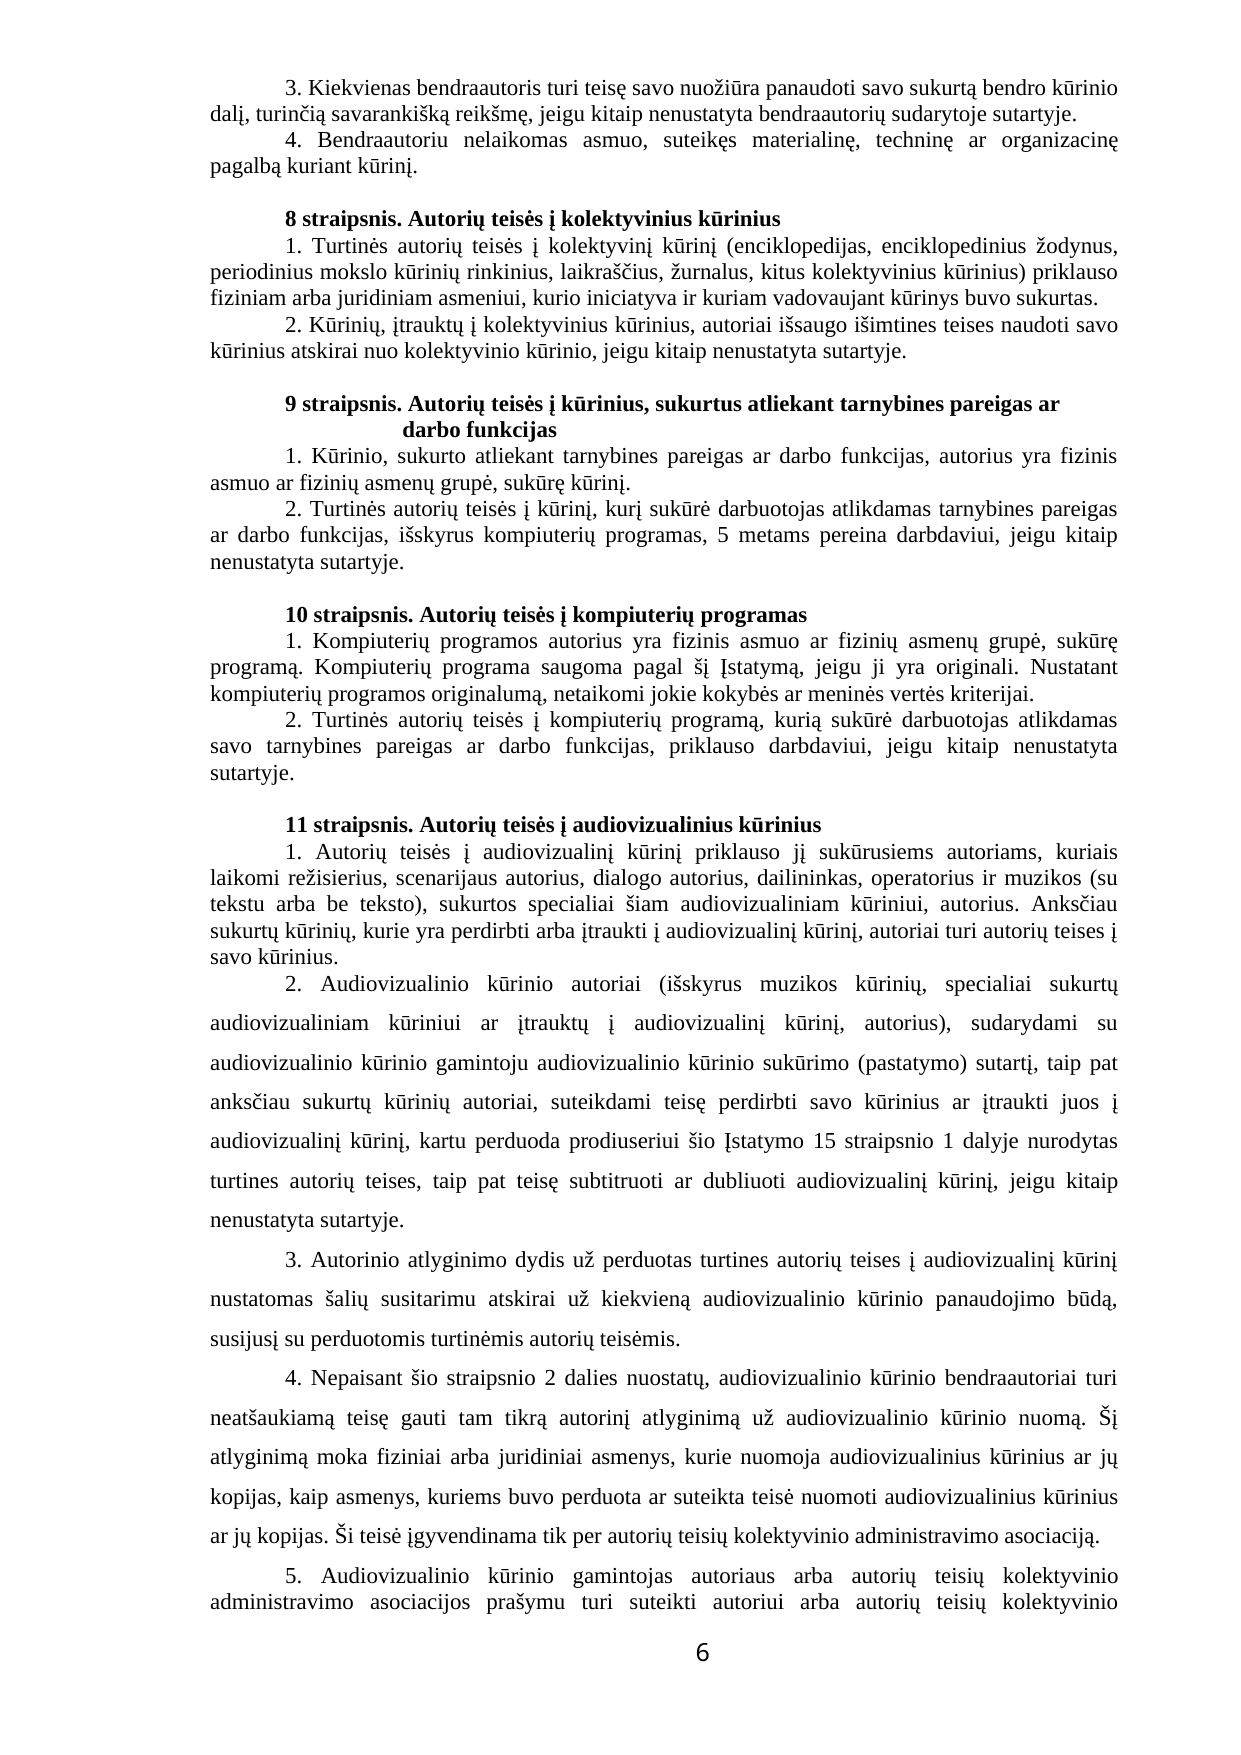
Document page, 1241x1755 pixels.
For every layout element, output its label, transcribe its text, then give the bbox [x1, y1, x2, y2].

text 1. Kūrinio, sukurto atliekant tarnybines pareigas ar darbo funkcijas, autorius yra fizinis asmuo ar fizinių asmenų grupė, sukūrę kūrinį. [210, 442, 1119, 495]
text 8 straipsnis. Autorių teisės į kolektyvinius kūrinius [210, 205, 1119, 232]
text 9 straipsnis. Autorių teisės į kūrinius, sukurtus atliekant tarnybines pareigas ar [285, 390, 1119, 416]
text 2. Audiovizualinio kūrinio autoriai (išskyrus muzikos kūrinių, specialiai sukurtų audiovizualiniam kūriniui ar įtrauktų į audiovizualinį kūrinį, autorius), sudarydami su audiovizualinio kūrinio gamintoju audiovizualinio kūrinio sukūrimo (pastatymo) sutartį, taip pat anksčiau sukurtų kūrinių autoriai, suteikdami teisę perdirbti savo kūrinius ar įtraukti juos į audiovizualinį kūrinį, kartu perduoda prodiuseriui šio Įstatymo 15 straipsnio 1 dalyje nurodytas turtines autorių teises, taip pat teisę subtitruoti ar dubliuoti audiovizualinį kūrinį, jeigu kitaip nenustatyta sutartyje. [210, 969, 1119, 1233]
text 2. Kūrinių, įtrauktų į kolektyvinius kūrinius, autoriai išsaugo išimtines teises naudoti savo kūrinius atskirai nuo kolektyvinio kūrinio, jeigu kitaip nenustatyta sutartyje. [210, 311, 1119, 363]
text 4. Nepaisant šio straipsnio 2 dalies nuostatų, audiovizualinio kūrinio bendraautoriai turi neatšaukiamą teisę gauti tam tikrą autorinį atlyginimą už audiovizualinio kūrinio nuomą. Šį atlyginimą moka fiziniai arba juridiniai asmenys, kurie nuomoja audiovizualinius kūrinius ar jų kopijas, kaip asmenys, kuriems buvo perduota ar suteikta teisė nuomoti audiovizualinius kūrinius ar jų kopijas. Ši teisė įgyvendinama tik per autorių teisių kolektyvinio administravimo asociaciją. [210, 1364, 1119, 1549]
text 10 straipsnis. Autorių teisės į kompiuterių programas [210, 601, 1119, 627]
text 1. Turtinės autorių teisės į kolektyvinį kūrinį (enciklopedijas, enciklopedinius žodynus, periodinius mokslo kūrinių rinkinius, laikraščius, žurnalus, kitus kolektyvinius kūrinius) priklauso fiziniam arba juridiniam asmeniui, kurio iniciatyva ir kuriam vadovaujant kūrinys buvo sukurtas. [210, 232, 1119, 311]
text 3. Autorinio atlyginimo dydis už perduotas turtines autorių teises į audiovizualinį kūrinį nustatomas šalių susitarimu atskirai už kiekvieną audiovizualinio kūrinio panaudojimo būdą, susijusį su perduotomis turtinėmis autorių teisėmis. [210, 1246, 1119, 1351]
text 3. Kiekvienas bendraautoris turi teisę savo nuožiūra panaudoti savo sukurtą bendro kūrinio dalį, turinčią savarankišką reikšmę, jeigu kitaip nenustatyta bendraautorių sudarytoje sutartyje. [210, 73, 1119, 126]
text 1. Kompiuterių programos autorius yra fizinis asmuo ar fizinių asmenų grupė, sukūrę programą. Kompiuterių programa saugoma pagal šį Įstatymą, jeigu ji yra originali. Nustatant kompiuterių programos originalumą, netaikomi jokie kokybės ar meninės vertės kriterijai. [210, 627, 1119, 706]
text darbo funkcijas [402, 416, 1119, 442]
text 11 straipsnis. Autorių teisės į audiovizualinius kūrinius [210, 811, 1119, 838]
text 5. Audiovizualinio kūrinio gamintojas autoriaus arba autorių teisių kolektyvinio administravimo asociacijos prašymu turi suteikti autoriui arba autorių teisių kolektyvinio [210, 1562, 1119, 1614]
text 2. Turtinės autorių teisės į kompiuterių programą, kurią sukūrė darbuotojas atlikdamas savo tarnybines pareigas ar darbo funkcijas, priklauso darbdaviui, jeigu kitaip nenustatyta sutartyje. [210, 706, 1119, 785]
text 1. Autorių teisės į audiovizualinį kūrinį priklauso jį sukūrusiems autoriams, kuriais laikomi režisierius, scenarijaus autorius, dialogo autorius, dailininkas, operatorius ir muzikos (su tekstu arba be teksto), sukurtos specialiai šiam audiovizualiniam kūriniui, autorius. Anksčiau sukurtų kūrinių, kurie yra perdirbti arba įtraukti į audiovizualinį kūrinį, autoriai turi autorių teises į savo kūrinius. [210, 838, 1119, 969]
text 2. Turtinės autorių teisės į kūrinį, kurį sukūrė darbuotojas atlikdamas tarnybines pareigas ar darbo funkcijas, išskyrus kompiuterių programas, 5 metams pereina darbdaviui, jeigu kitaip nenustatyta sutartyje. [210, 495, 1119, 574]
text 4. Bendraautoriu nelaikomas asmuo, suteikęs materialinę, techninę ar organizacinę pagalbą kuriant kūrinį. [210, 126, 1119, 179]
